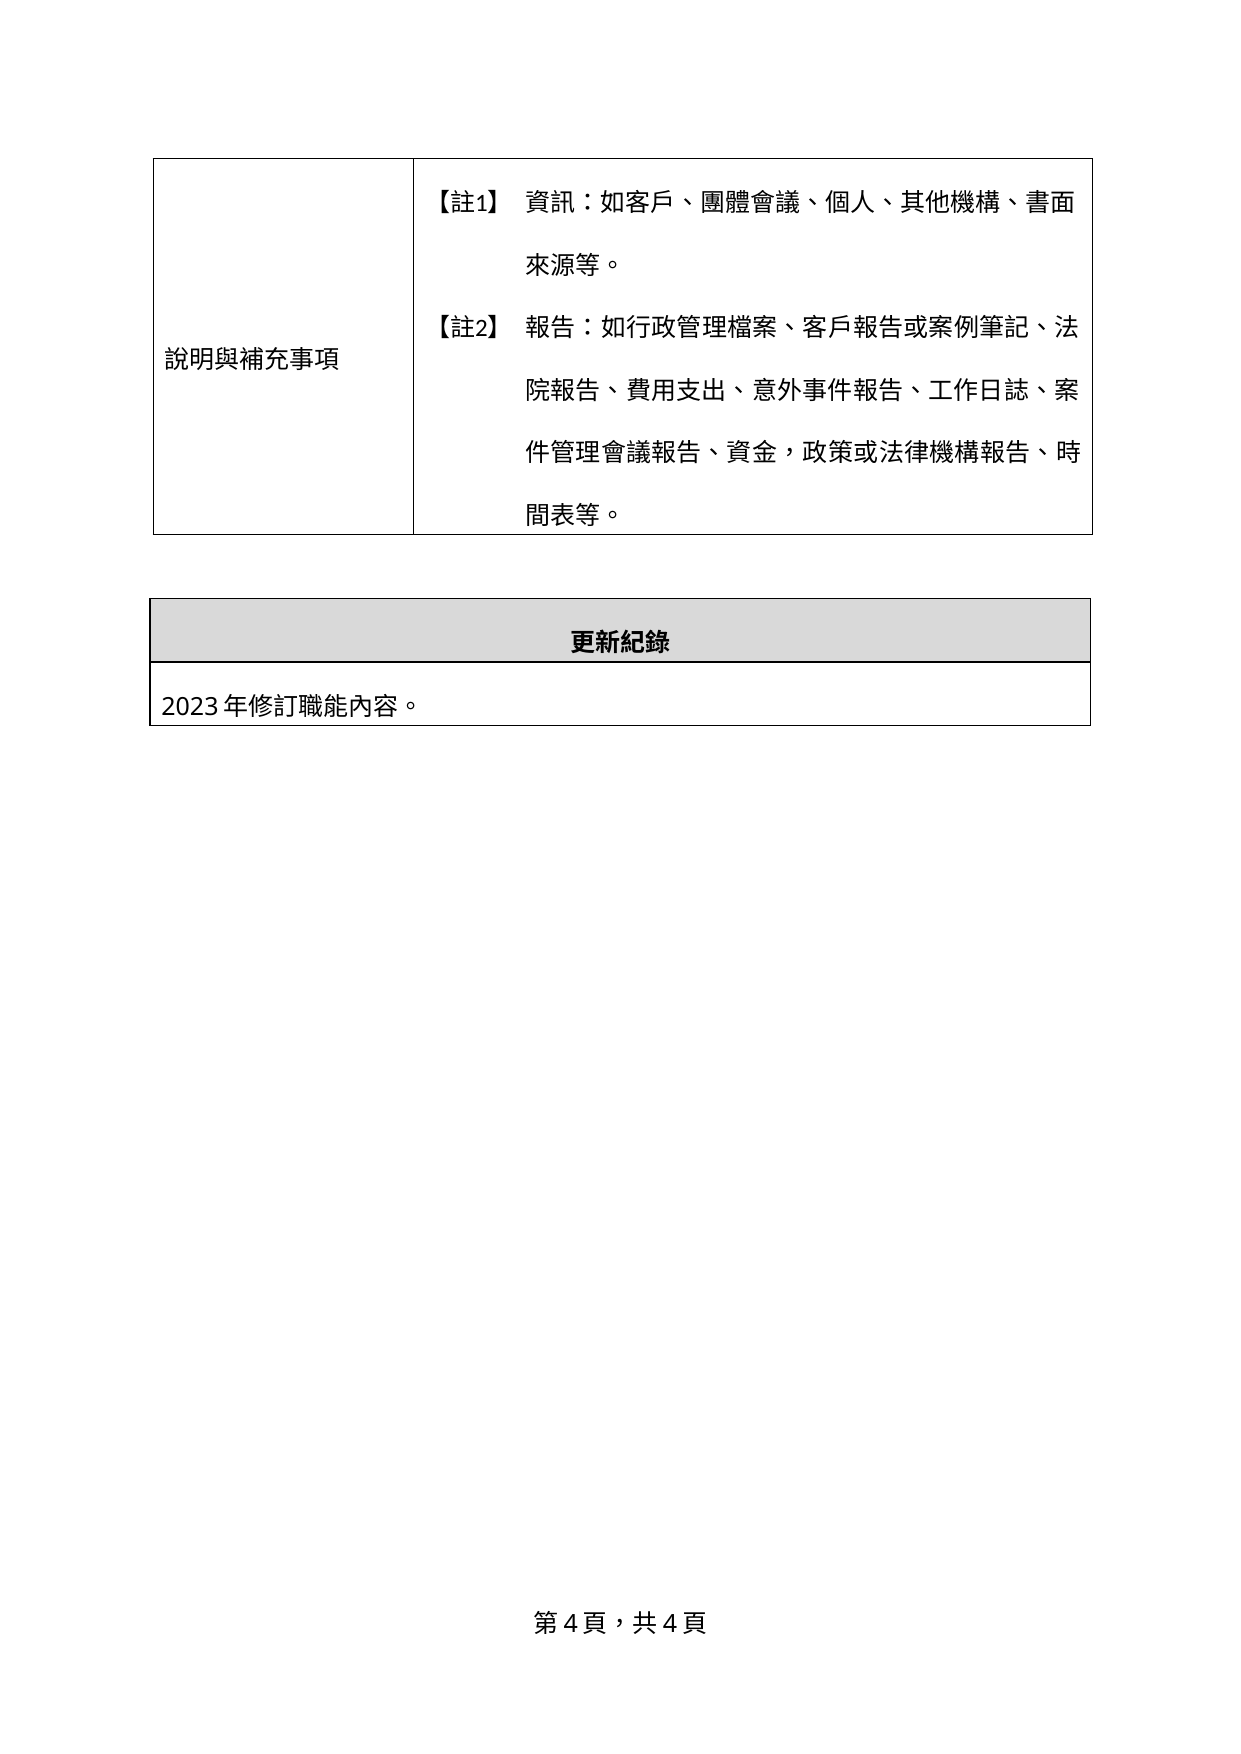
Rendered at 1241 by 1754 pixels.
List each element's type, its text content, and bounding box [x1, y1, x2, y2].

table_cell 說明與補充事項 [154, 159, 413, 534]
table_cell 資訊：如客戶、團體會議、個人、其他機構、書面來源等。 報告：如行政管理檔案、客戶報告或案例筆記、法院報告、費用支出、意外事件報告、工作日誌、案件管理會議報告、資金，政策或法律機構報告、時間表等。 [414, 159, 1092, 534]
table_header 更新紀錄 [151, 599, 1090, 661]
table_cell 2023年修訂職能內容。 [151, 663, 1090, 725]
